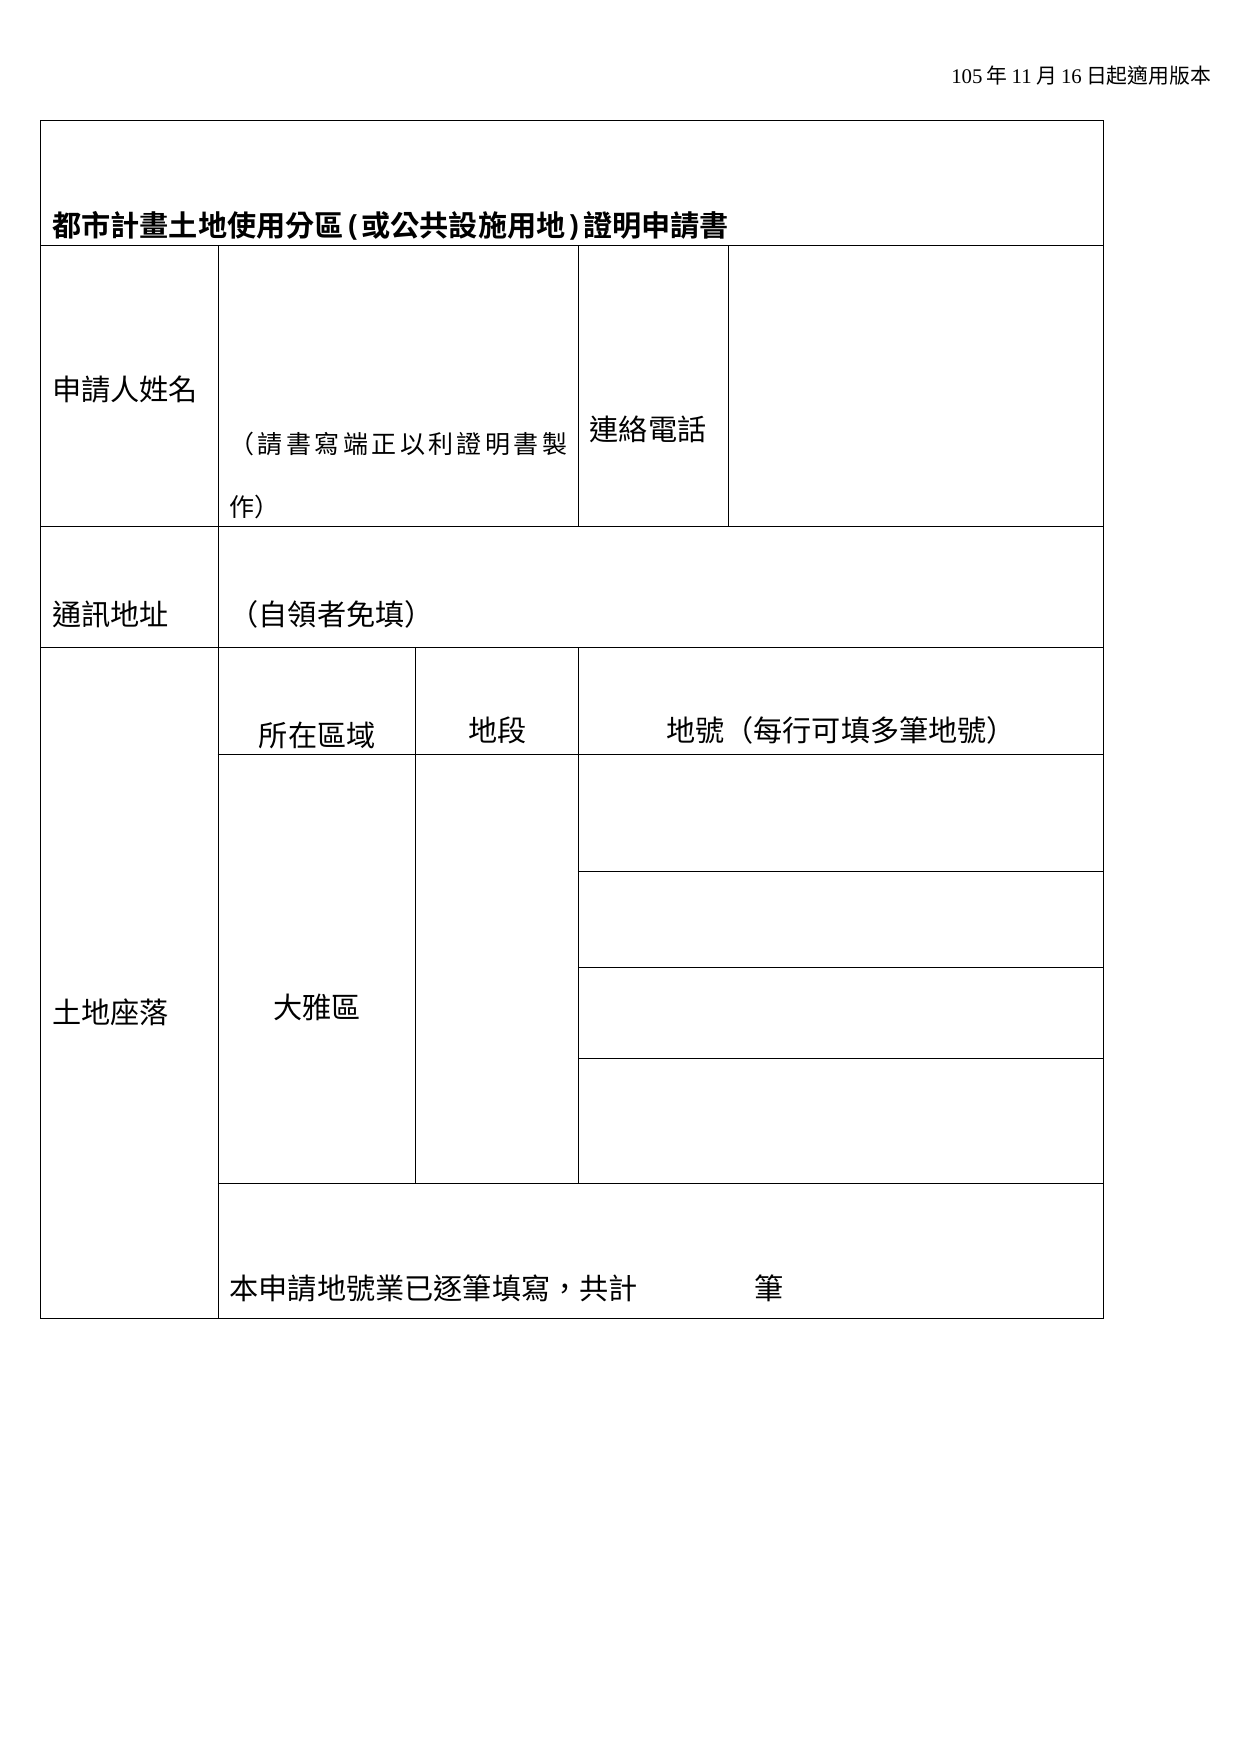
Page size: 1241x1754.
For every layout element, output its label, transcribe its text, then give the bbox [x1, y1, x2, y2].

table_cell 通訊地址 [41, 527, 218, 647]
table_cell 地段 [416, 648, 578, 754]
table_cell [579, 872, 1103, 967]
table_header 都市計畫土地使用分區(或公共設施用地)證明申請書 [41, 121, 1103, 245]
table_cell 大雅區 [219, 755, 415, 1182]
table_cell （自領者免填） [219, 527, 1103, 647]
table_cell 所在區域 [219, 648, 415, 754]
table_cell 地號（每行可填多筆地號） [579, 648, 1103, 754]
table_cell 本申請地號業已逐筆填寫，共計 筆 [219, 1184, 1103, 1318]
table_cell 申請人姓名 [41, 246, 218, 526]
table_cell 土地座落 [41, 648, 218, 1318]
table_cell [579, 1059, 1103, 1182]
table_cell [416, 755, 578, 1182]
table_cell [579, 755, 1103, 871]
table_cell （請書寫端正以利證明書製作） [219, 246, 578, 526]
table_cell [579, 968, 1103, 1057]
table_cell [729, 246, 1103, 526]
table_cell 連絡電話 [579, 246, 728, 526]
